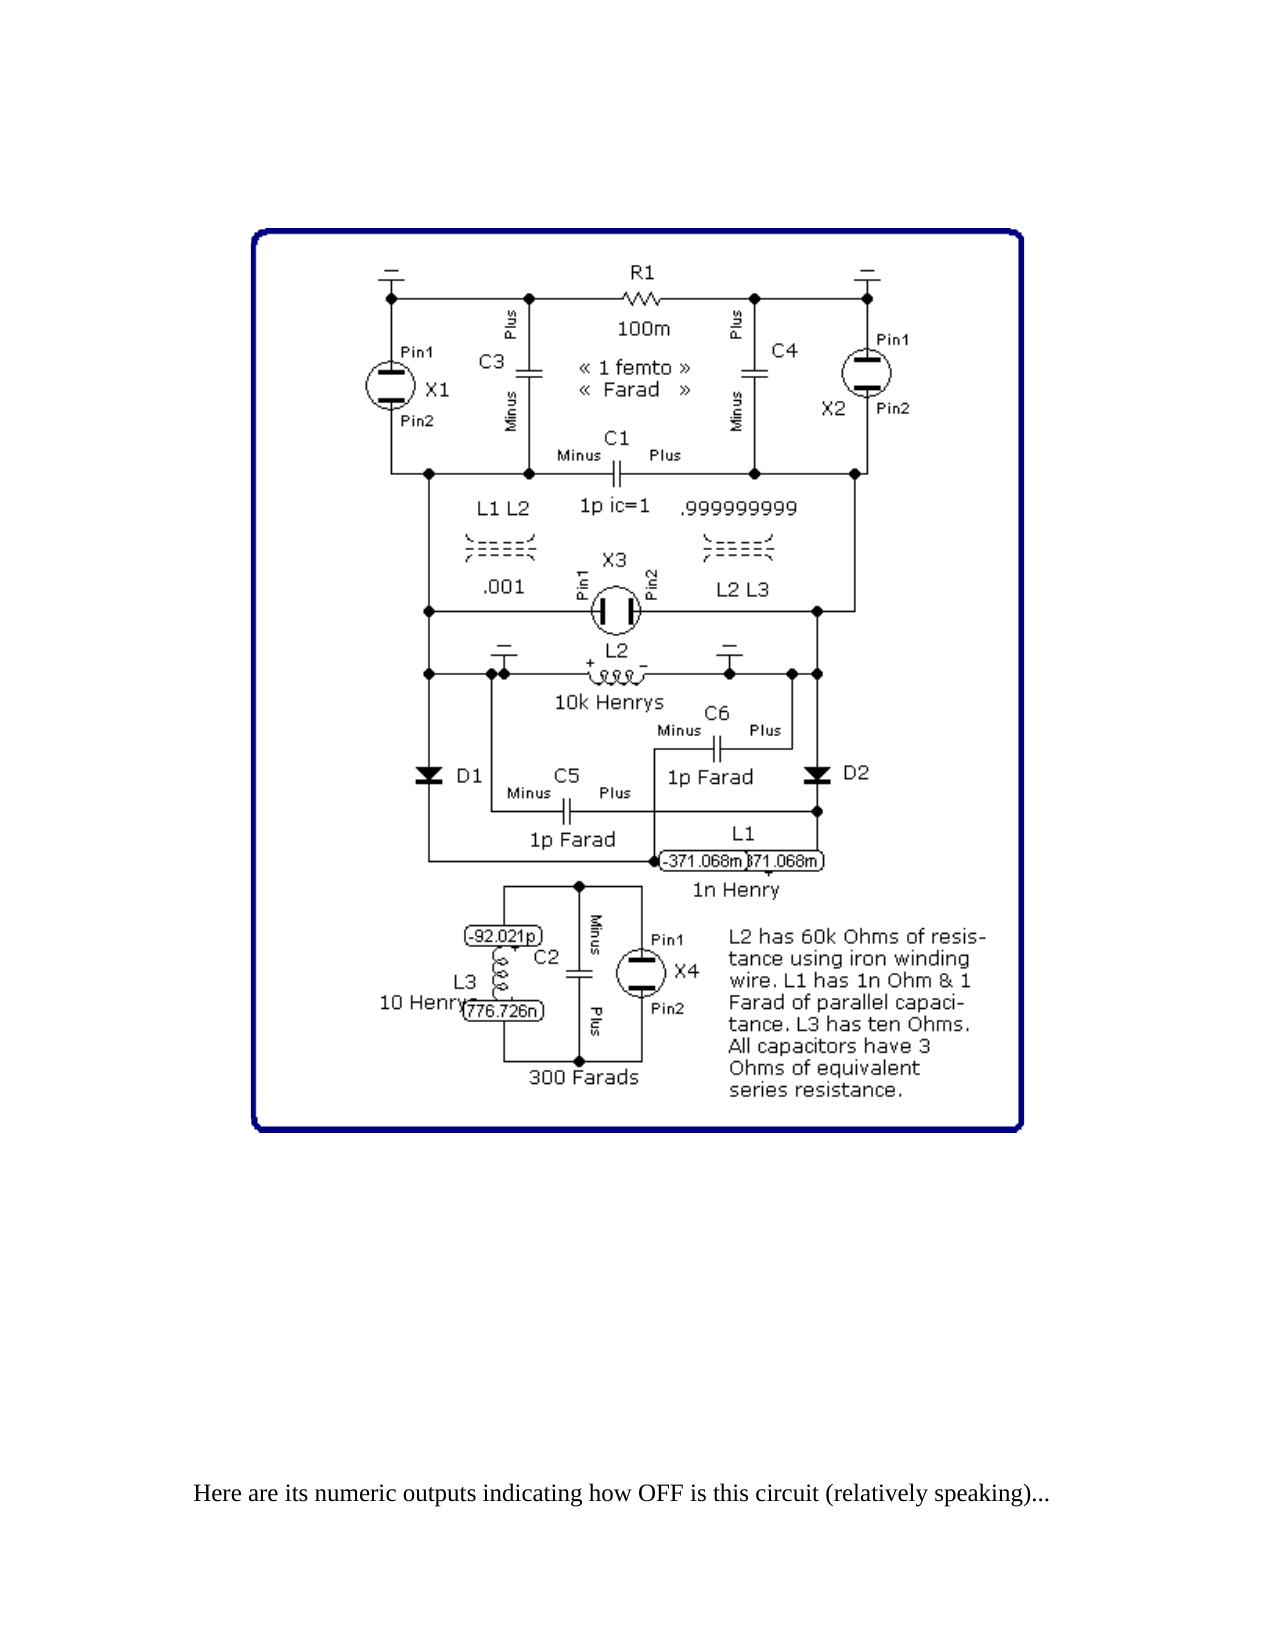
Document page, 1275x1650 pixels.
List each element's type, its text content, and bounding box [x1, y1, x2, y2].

picture [250, 228, 1025, 1133]
text Here are its numeric outputs indicating how OFF is this circuit (relatively speaking)... [118, 1478, 1157, 1507]
